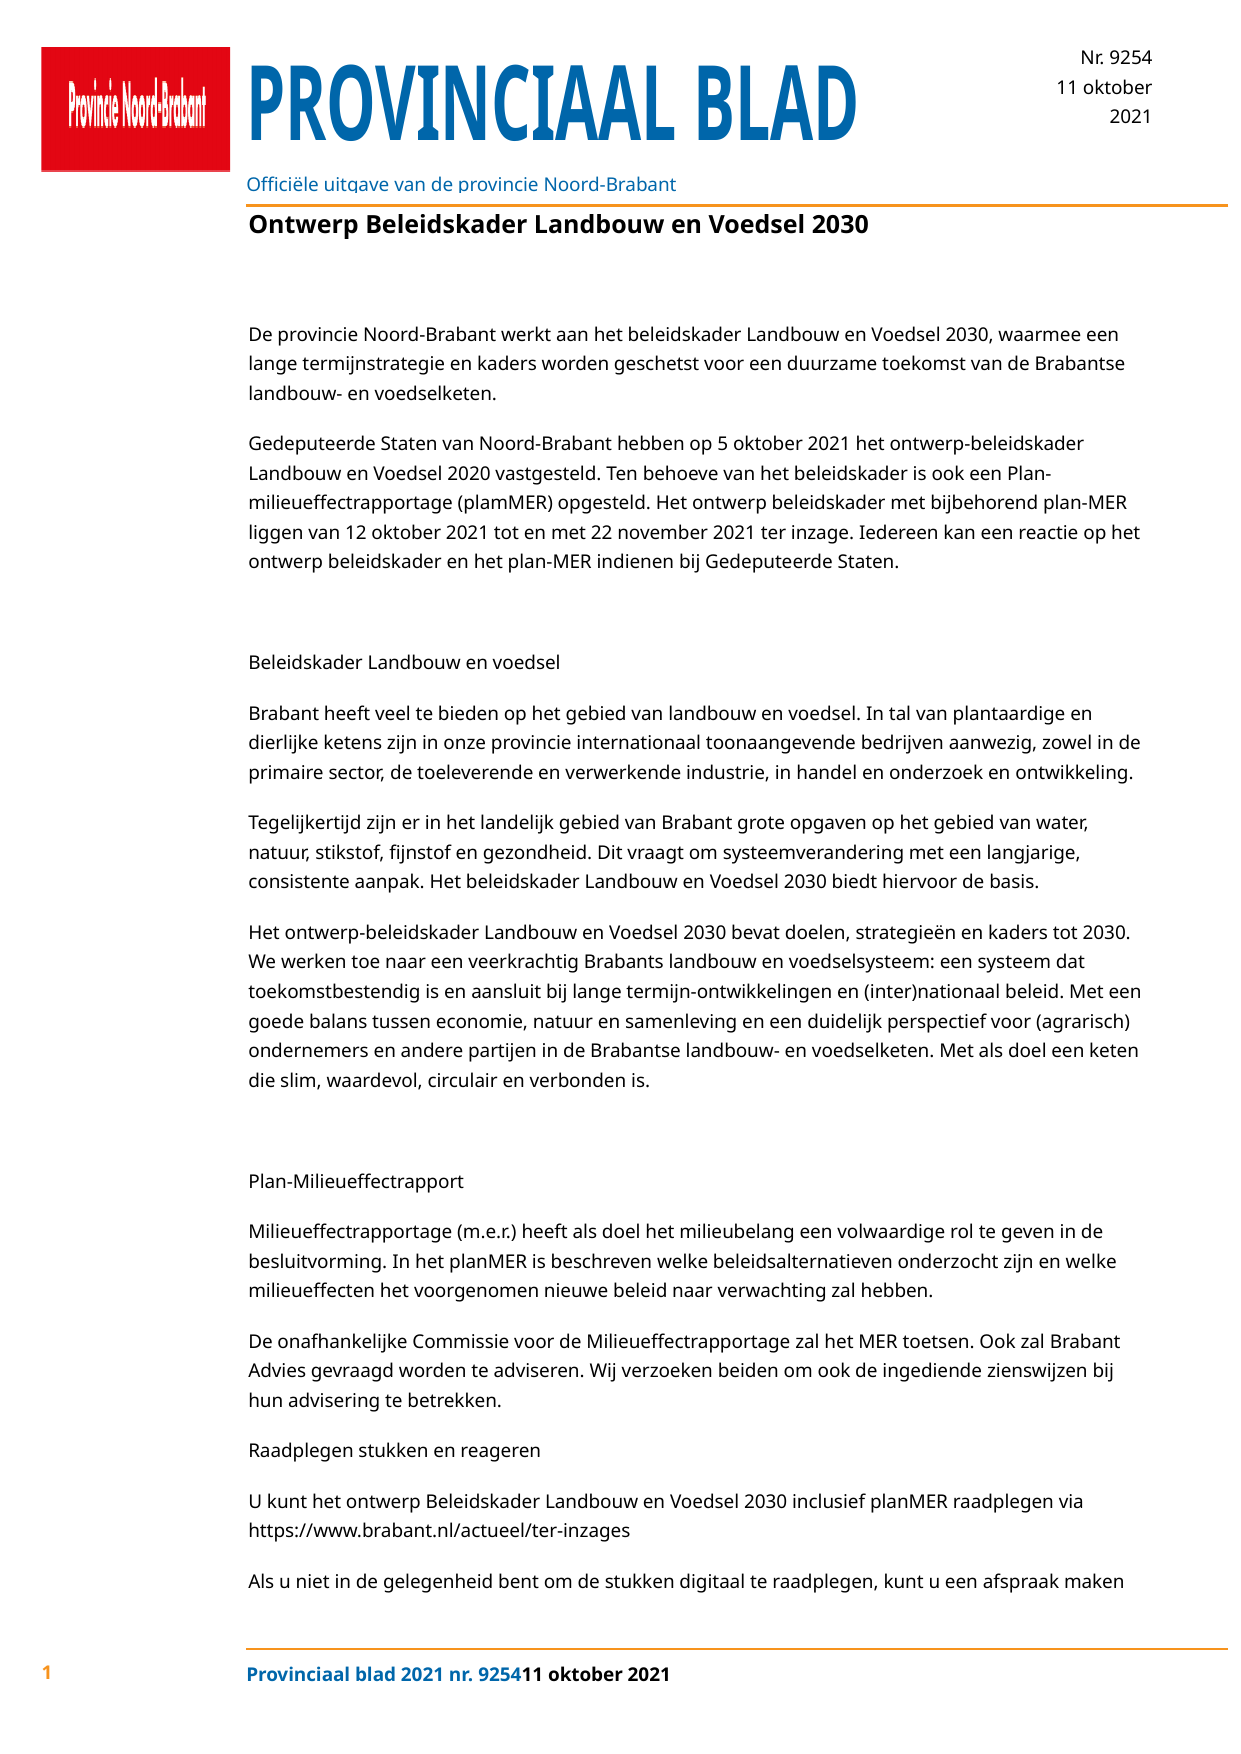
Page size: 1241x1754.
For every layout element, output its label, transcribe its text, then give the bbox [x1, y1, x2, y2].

text U kunt het ontwerp Beleidskader Landbouw en Voedsel 2030 inclusief planMER raadplegen via https://www.brabant.nl/actueel/ter-inzages [248, 1488, 1152, 1543]
text Raadplegen stukken en reageren [248, 1437, 1152, 1463]
text De provincie Noord-Brabant werkt aan het beleidskader Landbouw en Voedsel 2030, waarmee een lange termijnstrategie en kaders worden geschetst voor een duurzame toekomst van de Brabantse landbouw- en voedselketen. [248, 321, 1152, 406]
text Als u niet in de gelegenheid bent om de stukken digitaal te raadplegen, kunt u een afspraak maken [248, 1568, 1152, 1593]
text De onafhankelijke Commissie voor de Milieueffectrapportage zal het MER toetsen. Ook zal Brabant Advies gevraagd worden te adviseren. Wij verzoeken beiden om ook de ingediende zienswijzen bij hun advisering te betrekken. [248, 1328, 1152, 1413]
text Milieueffectrapportage (m.e.r.) heeft als doel het milieubelang een volwaardige rol te geven in de besluitvorming. In het planMER is beschreven welke beleidsalternatieven onderzocht zijn en welke milieueffecten het voorgenomen nieuwe beleid naar verwachting zal hebben. [248, 1218, 1152, 1303]
text Plan-Milieueffectrapport [248, 1168, 1152, 1193]
text Het ontwerp-beleidskader Landbouw en Voedsel 2030 bevat doelen, strategieën en kaders tot 2030. We werken toe naar een veerkrachtig Brabants landbouw en voedselsysteem: een systeem dat toekomstbestendig is en aansluit bij lange termijn-ontwikkelingen en (inter)nationaal beleid. Met een goede balans tussen economie, natuur en samenleving en een duidelijk perspectief voor (agrarisch) ondernemers en andere partijen in de Brabantse landbouw- en voedselketen. Met als doel een keten die slim, waardevol, circulair en verbonden is. [248, 919, 1152, 1093]
text Tegelijkertijd zijn er in het landelijk gebied van Brabant grote opgaven op het gebied van water, natuur, stikstof, fijnstof en gezondheid. Dit vraagt om systeemverandering met een langjarige, consistente aanpak. Het beleidskader Landbouw en Voedsel 2030 biedt hiervoor de basis. [248, 809, 1152, 894]
picture [41, 47, 231, 172]
text Brabant heeft veel te bieden op het gebied van landbouw en voedsel. In tal van plantaardige en dierlijke ketens zijn in onze provincie internationaal toonaangevende bedrijven aanwezig, zowel in de primaire sector, de toeleverende en verwerkende industrie, in handel en onderzoek en ontwikkeling. [248, 700, 1152, 785]
text Gedeputeerde Staten van Noord-Brabant hebben op 5 oktober 2021 het ontwerp-beleidskader Landbouw en Voedsel 2020 vastgesteld. Ten behoeve van het beleidskader is ook een Plan-milieueffectrapportage (plamMER) opgesteld. Het ontwerp beleidskader met bijbehorend plan-MER liggen van 12 oktober 2021 tot en met 22 november 2021 ter inzage. Iedereen kan een reactie op het ontwerp beleidskader en het plan-MER indienen bij Gedeputeerde Staten. [248, 430, 1152, 574]
text Beleidskader Landbouw en voedsel [248, 649, 1152, 675]
text Ontwerp Beleidskader Landbouw en Voedsel 2030 [248, 207, 1152, 241]
